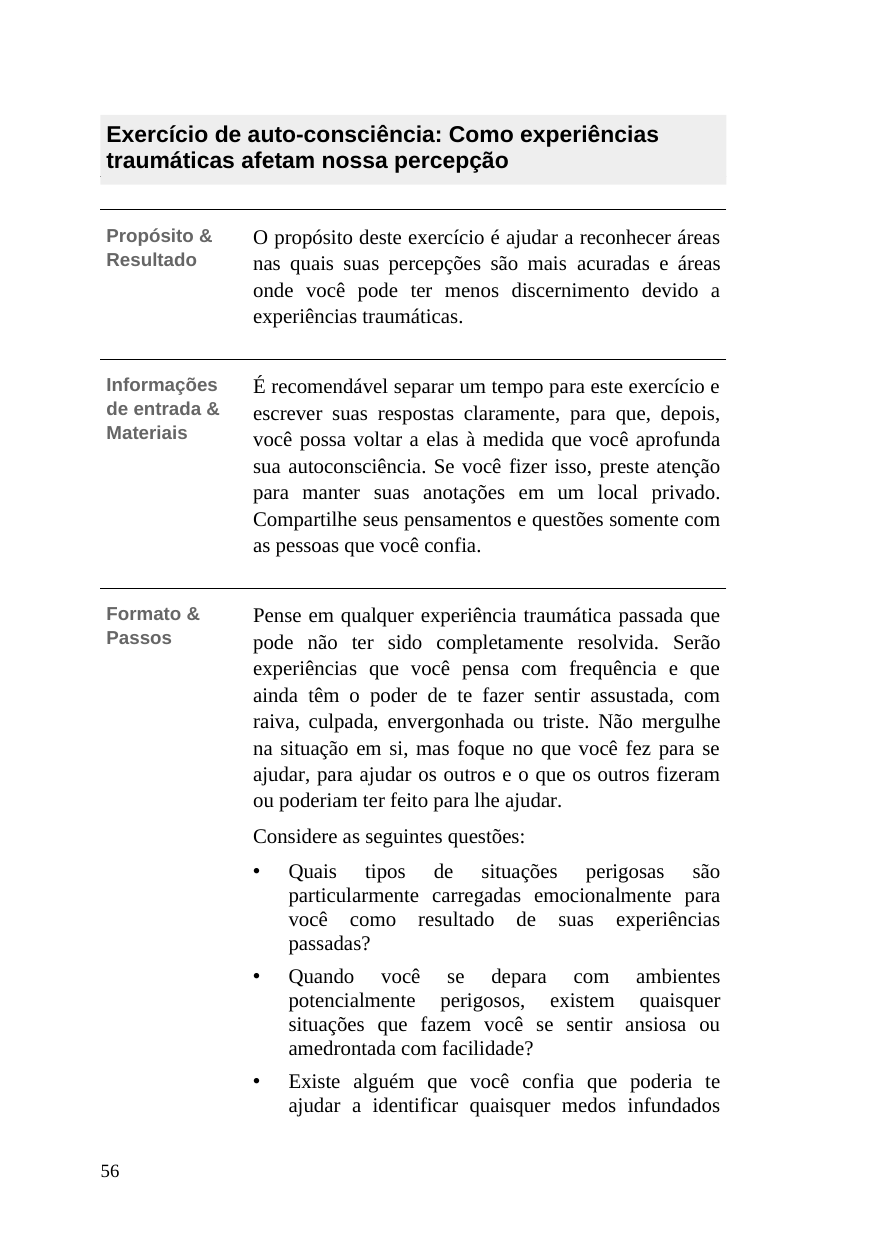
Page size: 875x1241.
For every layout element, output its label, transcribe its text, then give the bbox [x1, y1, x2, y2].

table_header Informações de entrada & Materiais [100, 369, 247, 572]
table_header Propósito & Resultado [100, 219, 247, 343]
table_header Pense em qualquer experiência traumática passada que pode não ter sido completamente resolvida. Serão experiências que você pensa com frequência e que ainda têm o poder de te fazer sentir assustada, com raiva, culpada, envergonhada ou triste. Não mergulhe na situação em si, mas foque no que você fez para se ajudar, para ajudar os outros e o que os outros fizeram ou poderiam ter feito para lhe ajudar. Considere as seguintes questões: Quais tipos de situações perigosas são particularmente carregadas emocionalmente para você como resultado de suas experiências passadas? Quando você se depara com ambientes potencialmente perigosos, existem quaisquer situações que fazem você se sentir ansiosa ou amedrontada com facilidade? Existe alguém que você confia que poderia te ajudar a identificar quaisquer medos infundados [247, 598, 726, 1123]
table_header O propósito deste exercício é ajudar a reconhecer áreas nas quais suas percepções são mais acuradas e áreas onde você pode ter menos discernimento devido a experiências traumáticas. [247, 219, 726, 343]
table_header É recomendável separar um tempo para este exercício e escrever suas respostas claramente, para que, depois, você possa voltar a elas à medida que você aprofunda sua autoconsciência. Se você fizer isso, preste atenção para manter suas anotações em um local privado. Compartilhe seus pensamentos e questões somente com as pessoas que você confia. [247, 369, 726, 572]
table_header Formato & Passos [100, 598, 247, 1123]
